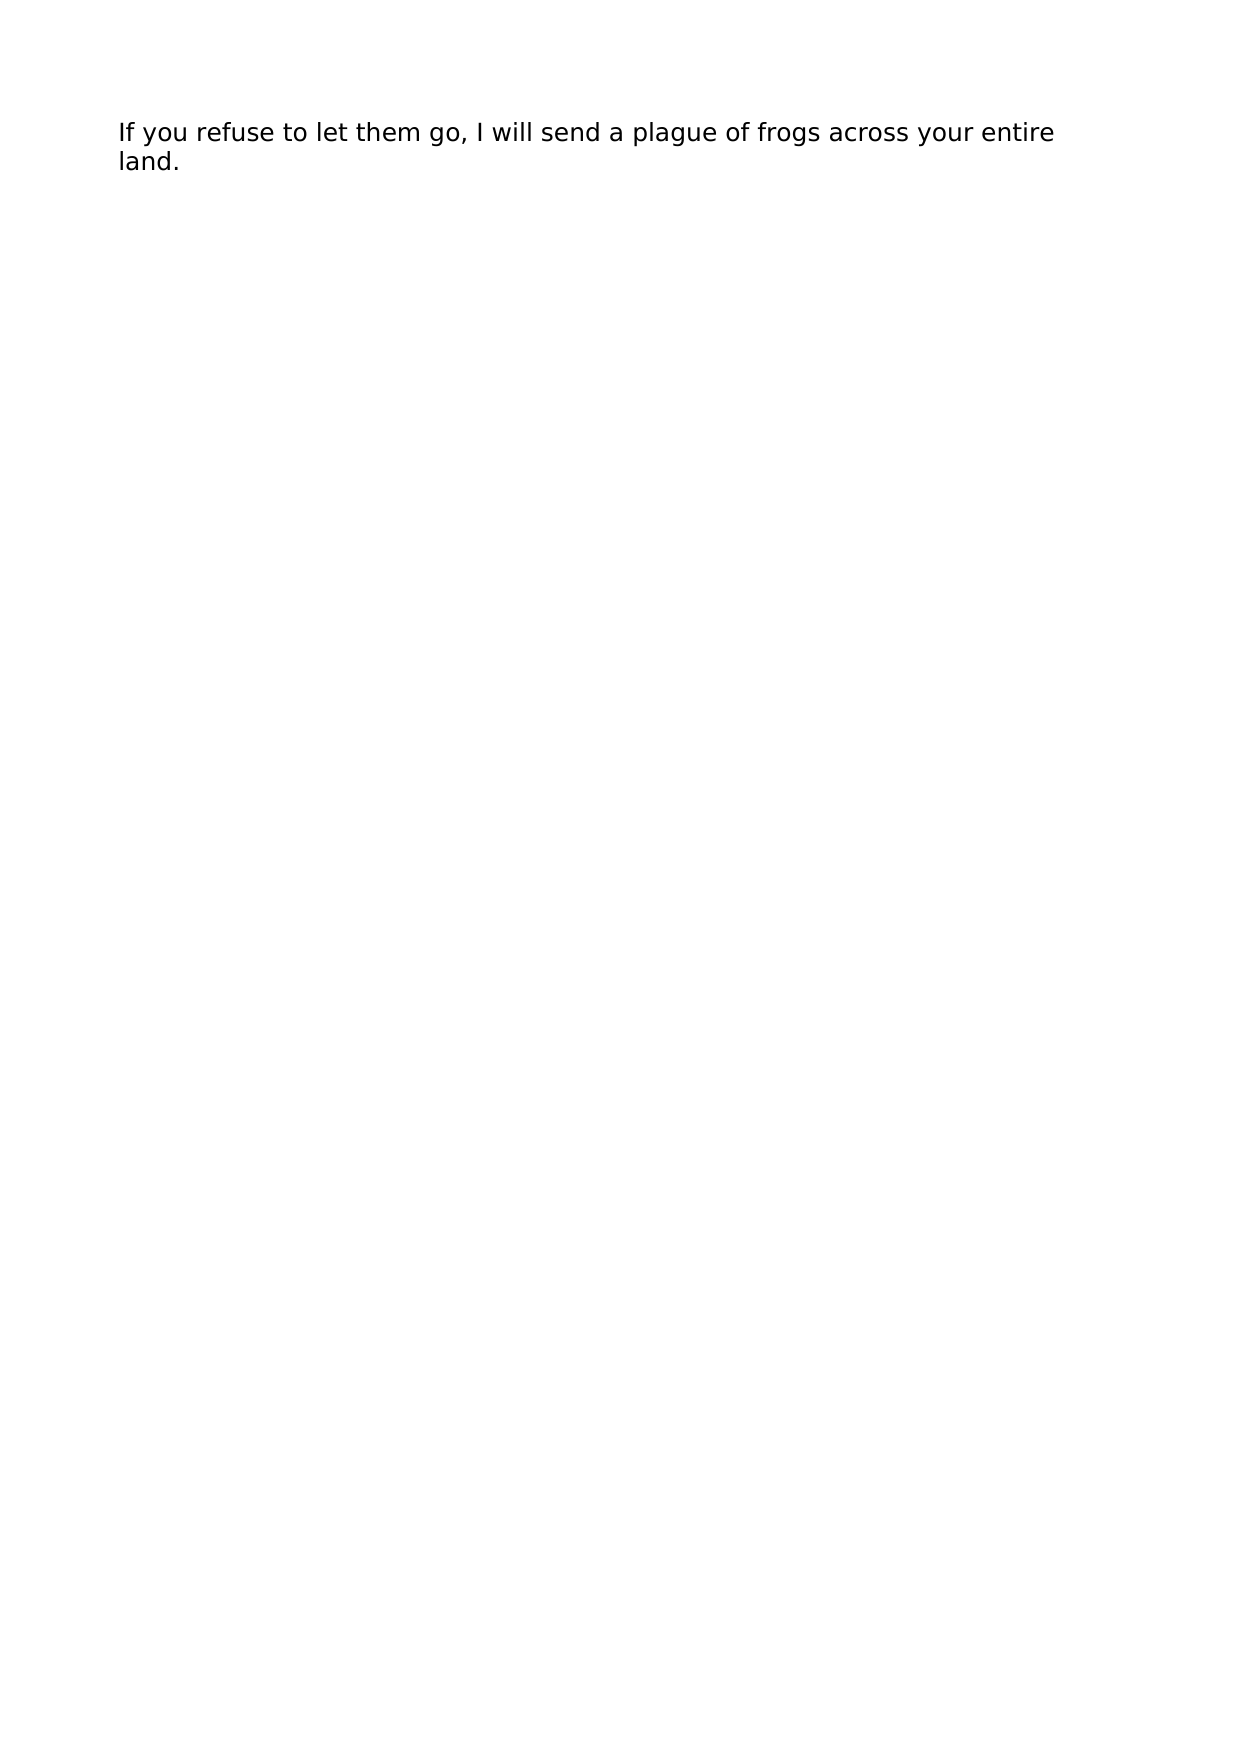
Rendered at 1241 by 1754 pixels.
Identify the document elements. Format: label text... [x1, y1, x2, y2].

text If you refuse to let them go, I will send a plague of frogs across your entire land. [118, 118, 1122, 176]
